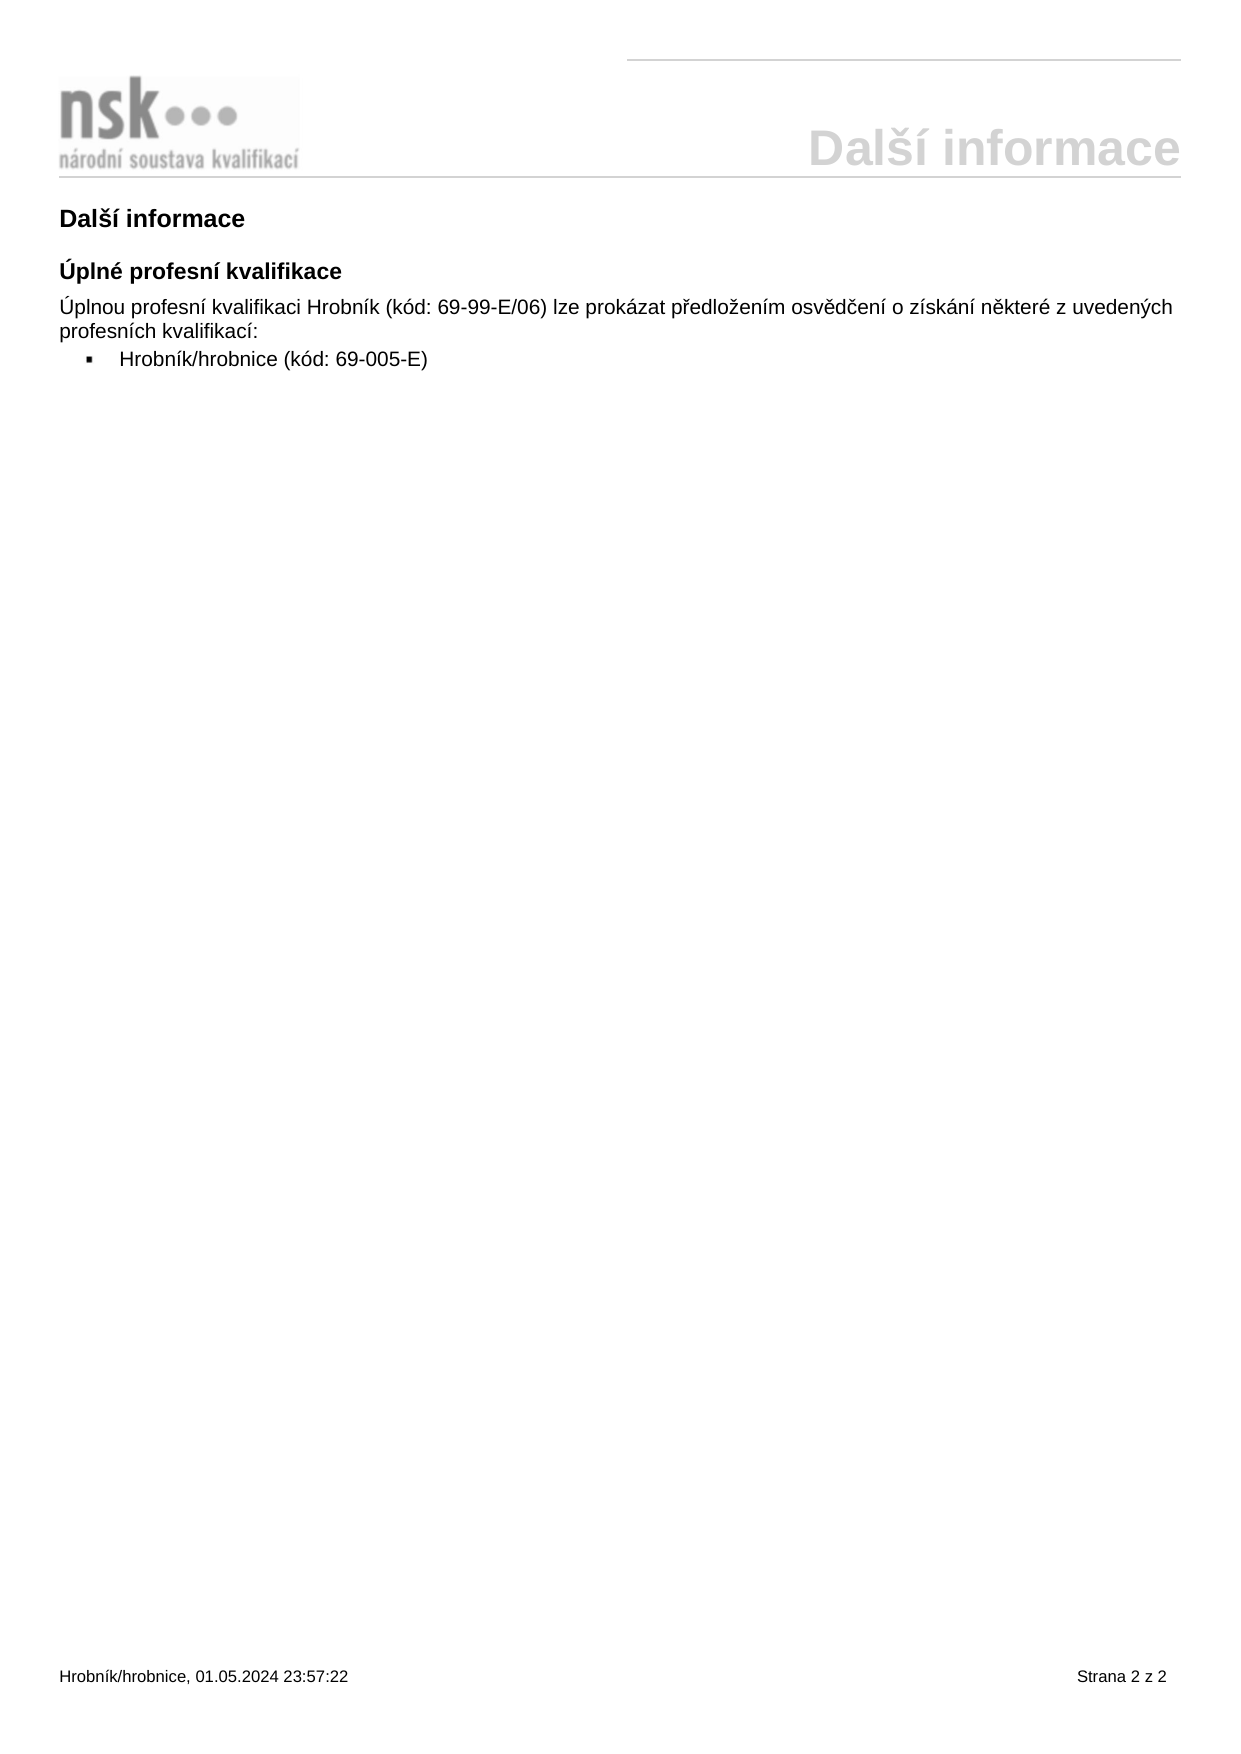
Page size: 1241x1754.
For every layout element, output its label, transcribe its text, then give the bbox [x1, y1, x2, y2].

table_cell [482, 1483, 619, 1658]
table_cell Úplnou profesní kvalifikaci Hrobník (kód: 69-99-E/06) lze prokázat předložením osvědčení o získání některé z uvedených profesních kvalifikací: [59, 295, 1181, 343]
table_cell [482, 373, 619, 406]
table_cell [861, 373, 1167, 406]
table_cell [1167, 1483, 1181, 1658]
table_cell [119, 1006, 482, 1306]
table_cell [861, 406, 1167, 706]
table_cell [861, 236, 1167, 248]
table_cell [482, 194, 619, 200]
table_cell [1167, 1306, 1181, 1483]
table_cell [619, 1306, 627, 1483]
table_cell [119, 373, 482, 406]
table_cell [1167, 194, 1181, 200]
table_cell [482, 706, 619, 1006]
table_cell [627, 343, 861, 347]
table_cell [627, 1006, 861, 1306]
table_cell [59, 1006, 119, 1306]
table_cell [482, 406, 619, 706]
table_cell [59, 373, 119, 406]
table_cell [1167, 406, 1181, 706]
table_cell [627, 194, 861, 200]
table_cell [59, 406, 119, 706]
table_cell [861, 194, 1167, 200]
table_cell [59, 343, 119, 347]
table_cell Strana 2 z 2 [861, 1658, 1167, 1694]
table_cell [1167, 373, 1181, 406]
table_cell [59, 178, 1181, 194]
table_cell [482, 171, 619, 176]
table_cell [627, 706, 861, 1006]
table_cell [627, 1483, 861, 1658]
table_cell [861, 1306, 1167, 1483]
table_cell Úplné profesní kvalifikace [59, 248, 1181, 295]
table_cell [119, 171, 482, 176]
table_cell [482, 343, 619, 347]
picture [58, 59, 620, 171]
table_cell [1167, 343, 1181, 347]
table_cell [619, 406, 627, 706]
table_cell [619, 706, 627, 1006]
table_cell [627, 236, 861, 248]
table_cell [1167, 236, 1181, 248]
table_cell [1167, 706, 1181, 1006]
table_cell [119, 706, 482, 1006]
table_cell [619, 236, 627, 248]
table_cell [619, 1483, 627, 1658]
table_cell [619, 1006, 627, 1306]
table_cell [1167, 1006, 1181, 1306]
table_cell [619, 373, 627, 406]
table_cell [482, 236, 619, 248]
table_cell [59, 706, 119, 1006]
table_cell [861, 343, 1167, 347]
table_cell [620, 59, 627, 170]
table_cell Další informace [59, 200, 1181, 236]
table_cell Hrobník/hrobnice (kód: 69-005-E) [119, 347, 1181, 373]
table_cell Další informace [627, 61, 1181, 176]
table_cell [119, 343, 482, 347]
table_cell [59, 171, 119, 176]
table_cell [119, 194, 482, 200]
table_cell [861, 706, 1167, 1006]
table_cell Hrobník/hrobnice, 01.05.2024 23:57:22 [59, 1658, 861, 1694]
table_cell [119, 1306, 482, 1483]
table_cell [59, 1483, 119, 1658]
table_cell [482, 1306, 619, 1483]
table_cell [119, 236, 482, 248]
table_cell [119, 406, 482, 706]
table_cell [619, 170, 627, 176]
table_cell [627, 406, 861, 706]
table_cell [627, 1306, 861, 1483]
table_cell [861, 1483, 1167, 1658]
table_cell [59, 236, 119, 248]
table_cell [619, 194, 627, 200]
table_cell [119, 1483, 482, 1658]
table_cell [59, 1306, 119, 1483]
table_cell [1167, 1658, 1181, 1694]
table_cell [482, 1006, 619, 1306]
table_cell [627, 373, 861, 406]
table_cell [861, 1006, 1167, 1306]
picture [59, 347, 119, 372]
table_cell [59, 194, 119, 200]
